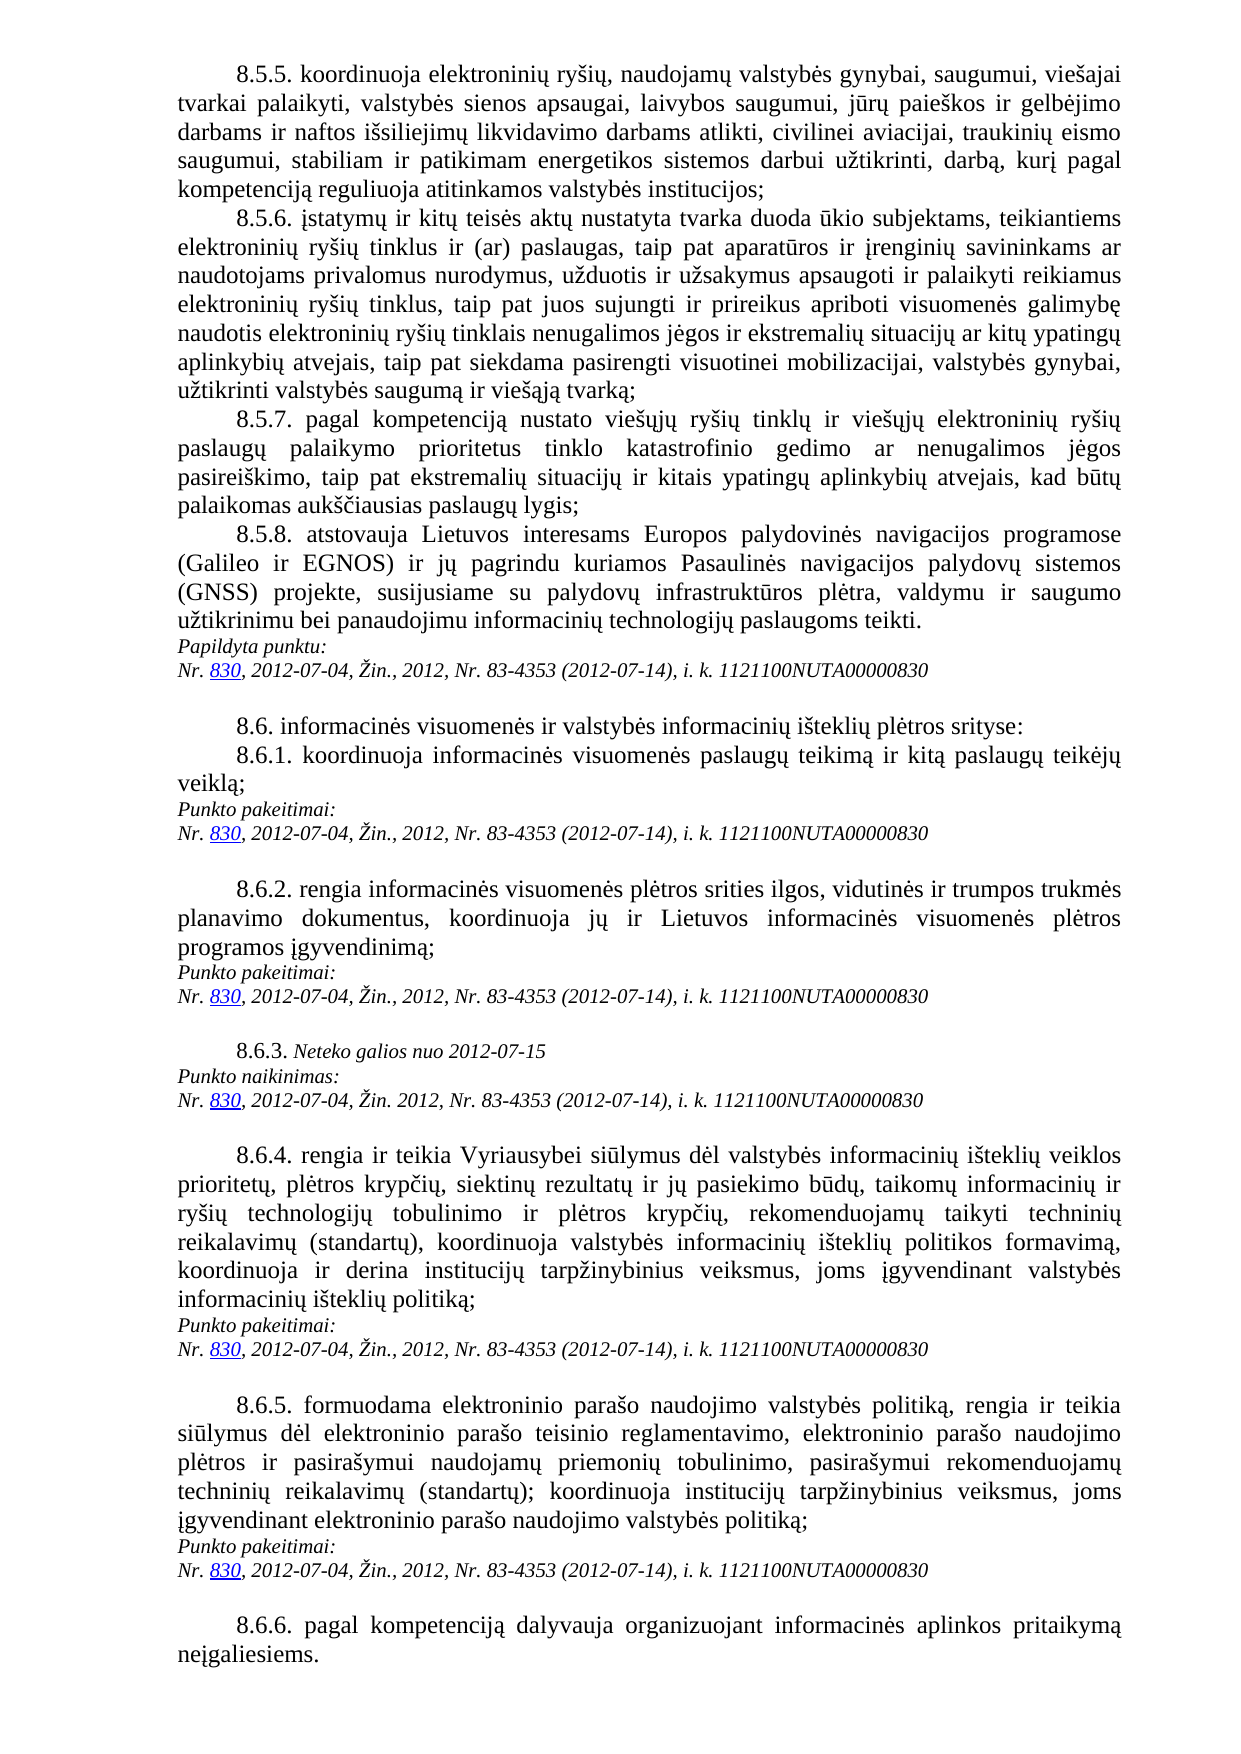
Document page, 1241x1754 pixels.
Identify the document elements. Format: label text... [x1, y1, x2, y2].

text 8.6.2. rengia informacinės visuomenės plėtros srities ilgos, vidutinės ir trumpos trukmės planavimo dokumentus, koordinuoja jų ir Lietuvos informacinės visuomenės plėtros programos įgyvendinimą; [177, 874, 1122, 960]
text 8.5.7. pagal kompetenciją nustato viešųjų ryšių tinklų ir viešųjų elektroninių ryšių paslaugų palaikymo prioritetus tinklo katastrofinio gedimo ar nenugalimos jėgos pasireiškimo, taip pat ekstremalių situacijų ir kitais ypatingų aplinkybių atvejais, kad būtų palaikomas aukščiausias paslaugų lygis; [177, 404, 1122, 519]
text 8.5.5. koordinuoja elektroninių ryšių, naudojamų valstybės gynybai, saugumui, viešajai tvarkai palaikyti, valstybės sienos apsaugai, laivybos saugumui, jūrų paieškos ir gelbėjimo darbams ir naftos išsiliejimų likvidavimo darbams atlikti, civilinei aviacijai, traukinių eismo saugumui, stabiliam ir patikimam energetikos sistemos darbui užtikrinti, darbą, kurį pagal kompetenciją reguliuoja atitinkamos valstybės institucijos; [177, 59, 1122, 203]
text 8.6.5. formuodama elektroninio parašo naudojimo valstybės politiką, rengia ir teikia siūlymus dėl elektroninio parašo teisinio reglamentavimo, elektroninio parašo naudojimo plėtros ir pasirašymui naudojamų priemonių tobulinimo, pasirašymui rekomenduojamų techninių reikalavimų (standartų); koordinuoja institucijų tarpžinybinius veiksmus, joms įgyvendinant elektroninio parašo naudojimo valstybės politiką; [177, 1390, 1122, 1533]
text Punkto pakeitimai: [177, 797, 1122, 821]
text Punkto pakeitimai: [177, 1313, 1122, 1337]
text Nr. 830, 2012-07-04, Žin. 2012, Nr. 83-4353 (2012-07-14), i. k. 1121100NUTA00000830 [177, 1088, 1122, 1112]
text 8.6.3. Neteko galios nuo 2012-07-15 [177, 1037, 1122, 1063]
text 8.6.1. koordinuoja informacinės visuomenės paslaugų teikimą ir kitą paslaugų teikėjų veiklą; [177, 740, 1122, 797]
text Nr. 830, 2012-07-04, Žin., 2012, Nr. 83-4353 (2012-07-14), i. k. 1121100NUTA00000830 [177, 1558, 1122, 1582]
text 8.5.8. atstovauja Lietuvos interesams Europos palydovinės navigacijos programose (Galileo ir EGNOS) ir jų pagrindu kuriamos Pasaulinės navigacijos palydovų sistemos (GNSS) projekte, susijusiame su palydovų infrastruktūros plėtra, valdymu ir saugumo užtikrinimu bei panaudojimu informacinių technologijų paslaugoms teikti. [177, 519, 1122, 634]
text 8.6.6. pagal kompetenciją dalyvauja organizuojant informacinės aplinkos pritaikymą neįgaliesiems. [177, 1610, 1122, 1668]
text Nr. 830, 2012-07-04, Žin., 2012, Nr. 83-4353 (2012-07-14), i. k. 1121100NUTA00000830 [177, 1337, 1122, 1361]
text Punkto pakeitimai: [177, 960, 1122, 984]
text Punkto naikinimas: [177, 1063, 1122, 1088]
text 8.5.6. įstatymų ir kitų teisės aktų nustatyta tvarka duoda ūkio subjektams, teikiantiems elektroninių ryšių tinklus ir (ar) paslaugas, taip pat aparatūros ir įrenginių savininkams ar naudotojams privalomus nurodymus, užduotis ir užsakymus apsaugoti ir palaikyti reikiamus elektroninių ryšių tinklus, taip pat juos sujungti ir prireikus apriboti visuomenės galimybę naudotis elektroninių ryšių tinklais nenugalimos jėgos ir ekstremalių situacijų ar kitų ypatingų aplinkybių atvejais, taip pat siekdama pasirengti visuotinei mobilizacijai, valstybės gynybai, užtikrinti valstybės saugumą ir viešąją tvarką; [177, 203, 1122, 404]
text Nr. 830, 2012-07-04, Žin., 2012, Nr. 83-4353 (2012-07-14), i. k. 1121100NUTA00000830 [177, 821, 1122, 845]
text 8.6. informacinės visuomenės ir valstybės informacinių išteklių plėtros srityse: [177, 711, 1122, 740]
text Nr. 830, 2012-07-04, Žin., 2012, Nr. 83-4353 (2012-07-14), i. k. 1121100NUTA00000830 [177, 984, 1122, 1008]
text Nr. 830, 2012-07-04, Žin., 2012, Nr. 83-4353 (2012-07-14), i. k. 1121100NUTA00000830 [177, 658, 1122, 682]
text Papildyta punktu: [177, 634, 1122, 658]
text 8.6.4. rengia ir teikia Vyriausybei siūlymus dėl valstybės informacinių išteklių veiklos prioritetų, plėtros krypčių, siektinų rezultatų ir jų pasiekimo būdų, taikomų informacinių ir ryšių technologijų tobulinimo ir plėtros krypčių, rekomenduojamų taikyti techninių reikalavimų (standartų), koordinuoja valstybės informacinių išteklių politikos formavimą, koordinuoja ir derina institucijų tarpžinybinius veiksmus, joms įgyvendinant valstybės informacinių išteklių politiką; [177, 1140, 1122, 1313]
text Punkto pakeitimai: [177, 1533, 1122, 1558]
